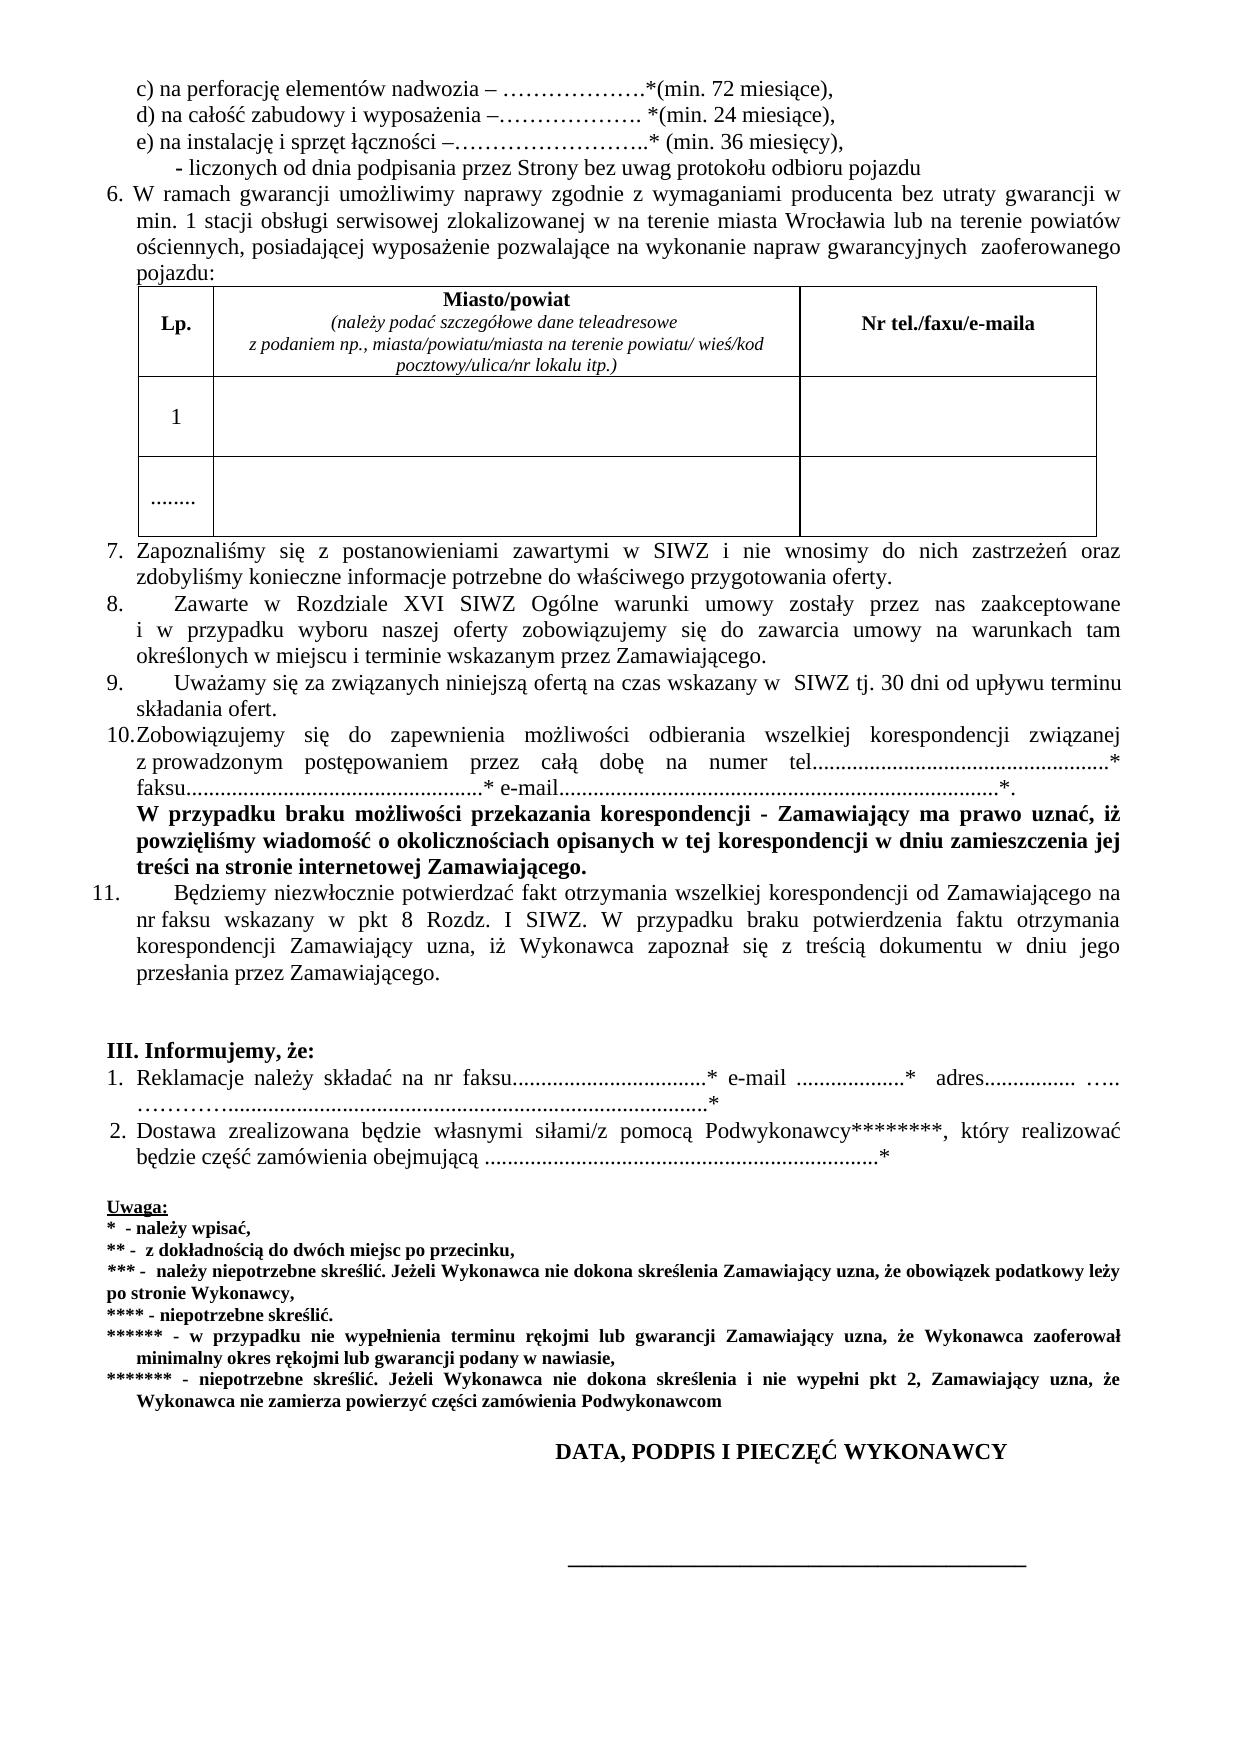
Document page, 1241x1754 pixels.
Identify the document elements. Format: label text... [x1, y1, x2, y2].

table_header Nr tel./faxu/e-maila [801, 287, 1096, 376]
text e) na instalację i sprzęt łączności –……………………..* (min. 36 miesięcy), [136, 128, 1122, 154]
table_header Miasto/powiat (należy podać szczegółowe dane teleadresowe z podaniem np., miasta/powiatu/miasta na terenie powiatu/ wieś/kod pocztowy/ulica/nr lokalu itp.) [214, 287, 799, 376]
table_header Lp. [139, 287, 213, 376]
text 6. W ramach gwarancji umożliwimy naprawy zgodnie z wymaganiami producenta bez utraty gwarancji w min. 1 stacji obsługi serwisowej zlokalizowanej w na terenie miasta Wrocławia lub na terenie powiatów ościennych, posiadającej wyposażenie pozwalające na wykonanie napraw gwarancyjnych zaoferowanego pojazdu: [106, 180, 1122, 286]
text * - należy wpisać, [106, 1217, 1122, 1239]
text - liczonych od dnia podpisania przez Strony bez uwag protokołu odbioru pojazdu [106, 154, 1122, 180]
list Zobowiązujemy się do zapewnienia możliwości odbierania wszelkiej korespondencji związanej z prowadzonym postępowaniem przez całą dobę na numer tel....................................................* faksu....................................................* e-mail.............................................................................*. [106, 721, 1122, 800]
text ******* - niepotrzebne skreślić. Jeżeli Wykonawca nie dokona skreślenia i nie wypełni pkt 2, Zamawiający uzna, że Wykonawca nie zamierza powierzyć części zamówienia Podwykonawcom [106, 1368, 1122, 1411]
text DATA, PODPIS I PIECZĘĆ WYKONAWCY [549, 1438, 1122, 1464]
list Zawarte w Rozdziale XVI SIWZ Ogólne warunki umowy zostały przez nas zaakceptowane i w przypadku wyboru naszej oferty zobowiązujemy się do zawarcia umowy na warunkach tam określonych w miejscu i terminie wskazanym przez Zamawiającego. [106, 589, 1122, 669]
text W przypadku braku możliwości przekazania korespondencji - Zamawiający ma prawo uznać, iż powzięliśmy wiadomość o okolicznościach opisanych w tej korespondencji w dniu zamieszczenia jej treści na stronie internetowej Zamawiającego. [136, 800, 1122, 879]
text d) na całość zabudowy i wyposażenia –………………. *(min. 24 miesiące), [136, 101, 1115, 128]
text III. Informujemy, że: [106, 1038, 1122, 1064]
list Reklamacje należy składać na nr faksu..................................* e-mail ...................* adres................ …..…………....................................................................................* [106, 1064, 1122, 1117]
text c) na perforację elementów nadwozia – ……………….*(min. 72 miesiące), [136, 75, 1115, 101]
table_cell [801, 377, 1096, 456]
text **** - niepotrzebne skreślić. [106, 1303, 1122, 1325]
table_cell [214, 457, 799, 536]
table_cell [801, 457, 1096, 536]
table_cell 1 [139, 377, 213, 456]
text ________________________________________ [92, 1543, 1122, 1569]
list Dostawa zrealizowana będzie własnymi siłami/z pomocą Podwykonawcy********, który realizować będzie część zamówienia obejmującą .....................................................................* [109, 1117, 1122, 1169]
text ** - z dokładnością do dwóch miejsc po przecinku, [106, 1239, 1122, 1260]
list Zapoznaliśmy się z postanowieniami zawartymi w SIWZ i nie wnosimy do nich zastrzeżeń oraz zdobyliśmy konieczne informacje potrzebne do właściwego przygotowania oferty. [106, 537, 1122, 589]
table_cell [214, 377, 799, 456]
text *** - należy niepotrzebne skreślić. Jeżeli Wykonawca nie dokona skreślenia Zamawiający uzna, że obowiązek podatkowy leży po stronie Wykonawcy, [106, 1260, 1122, 1303]
text ****** - w przypadku nie wypełnienia terminu rękojmi lub gwarancji Zamawiający uzna, że Wykonawca zaoferował minimalny okres rękojmi lub gwarancji podany w nawiasie, [106, 1325, 1122, 1368]
list Będziemy niezwłocznie potwierdzać fakt otrzymania wszelkiej korespondencji od Zamawiającego na nr faksu wskazany w pkt 8 Rozdz. I SIWZ. W przypadku braku potwierdzenia faktu otrzymania korespondencji Zamawiający uzna, iż Wykonawca zapoznał się z treścią dokumentu w dniu jego przesłania przez Zamawiającego. [92, 879, 1122, 985]
text Uwaga: [106, 1196, 1122, 1217]
table_cell ........ [139, 457, 213, 536]
list Uważamy się za związanych niniejszą ofertą na czas wskazany w SIWZ tj. 30 dni od upływu terminu składania ofert. [106, 669, 1122, 721]
